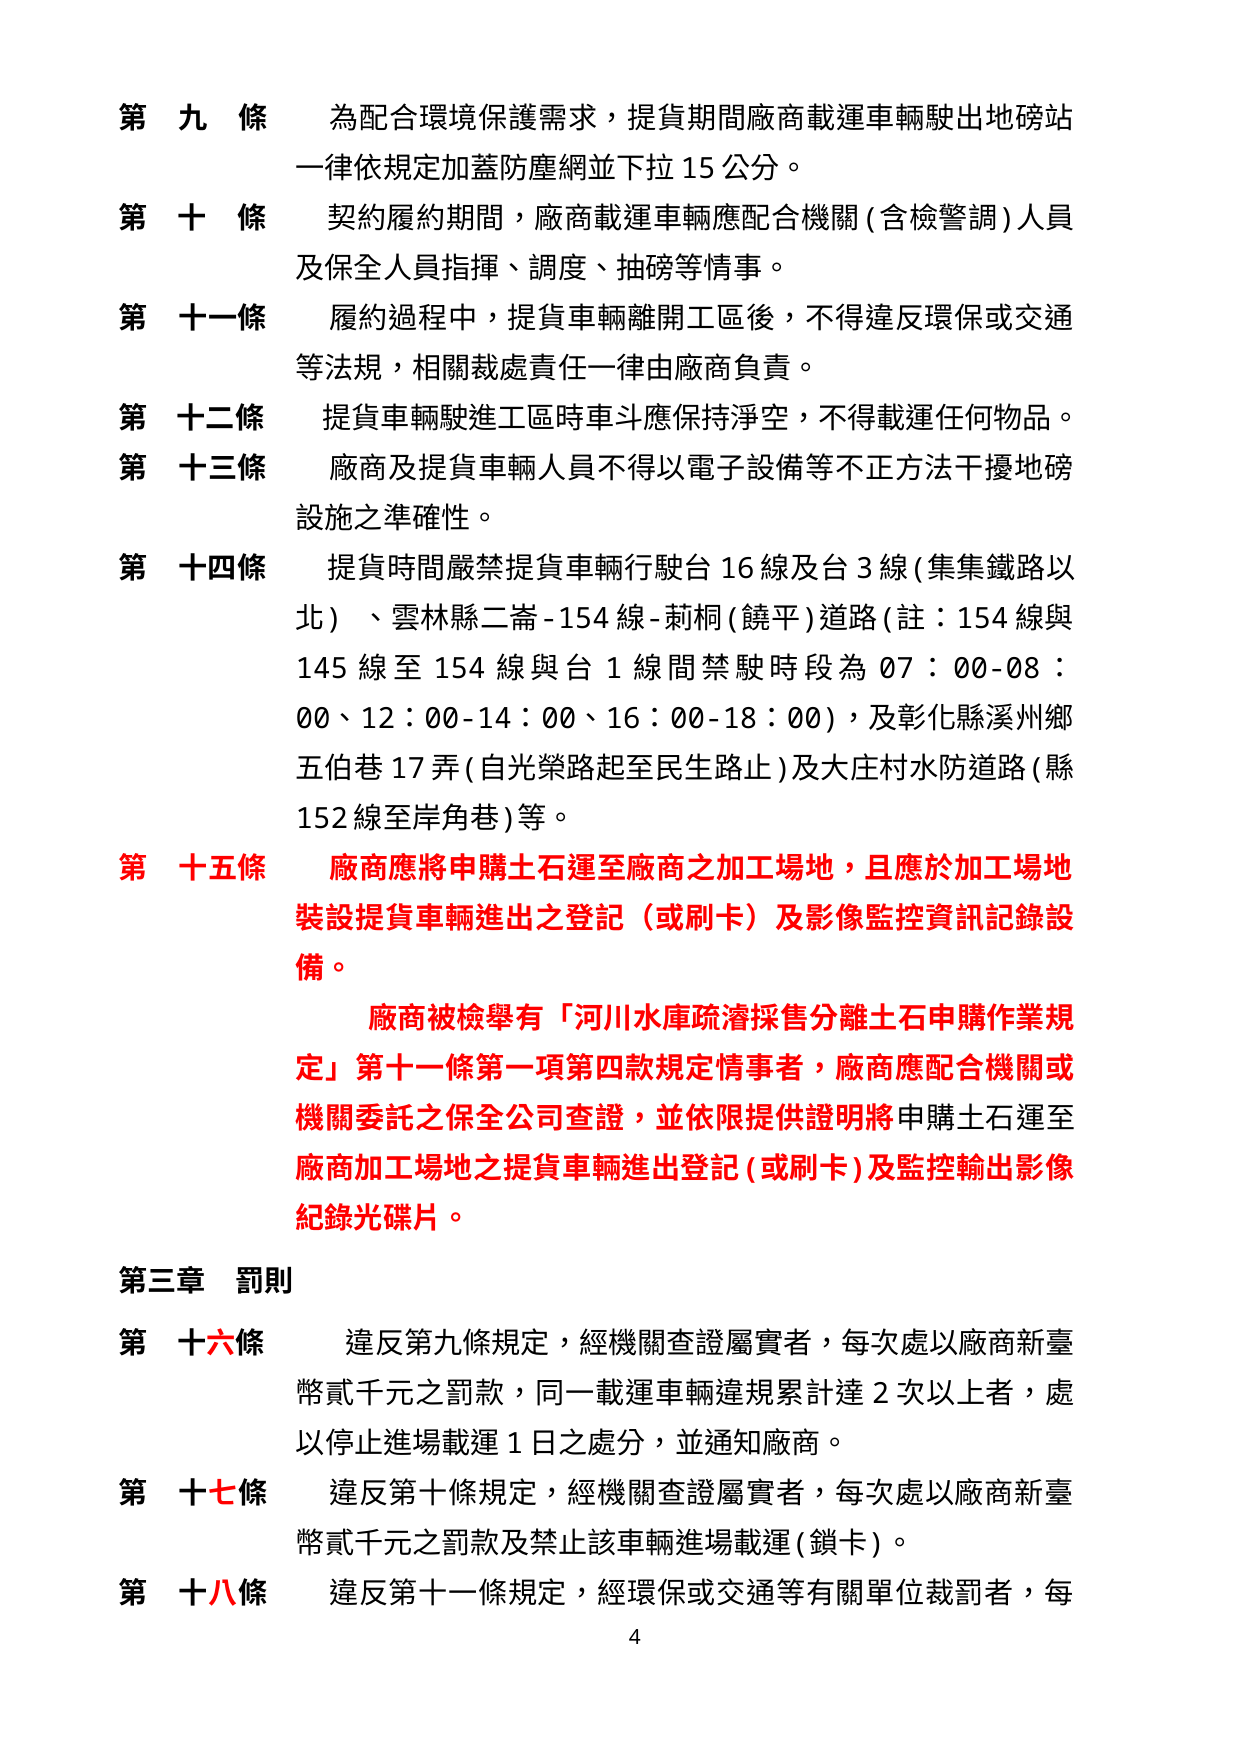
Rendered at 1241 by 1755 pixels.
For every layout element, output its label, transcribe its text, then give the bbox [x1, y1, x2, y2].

text 第 十四條 提貨時間嚴禁提貨車輛行駛台16線及台3線(集集鐵路以北) 、雲林縣二崙-154線-莿桐(饒平)道路(註：154線與145線至154線與台1線間禁駛時段為07：00-08：00、12：00-14：00、16：00-18：00)，及彰化縣溪州鄉五伯巷17弄(自光榮路起至民生路止)及大庄村水防道路(縣152線至岸角巷)等。 [118, 539, 1075, 839]
text 第 九 條 為配合環境保護需求，提貨期間廠商載運車輛駛出地磅站一律依規定加蓋防塵網並下拉15公分。 [118, 89, 1075, 189]
text 第三章 罰則 [118, 1251, 1075, 1301]
text 第 十二條 提貨車輛駛進工區時車斗應保持淨空，不得載運任何物品。 [118, 389, 1075, 439]
text 第 十七條 違反第十條規定，經機關查證屬實者，每次處以廠商新臺幣貳千元之罰款及禁止該車輛進場載運(鎖卡)。 [118, 1464, 1075, 1564]
text 第 十一條 履約過程中，提貨車輛離開工區後，不得違反環保或交通等法規，相關裁處責任一律由廠商負責。 [118, 289, 1075, 389]
text 第 十五條 廠商應將申購土石運至廠商之加工場地，且應於加工場地裝設提貨車輛進出之登記（或刷卡）及影像監控資訊記錄設備。 [118, 839, 1075, 989]
text 第 十三條 廠商及提貨車輛人員不得以電子設備等不正方法干擾地磅設施之準確性。 [118, 439, 1075, 539]
text 第 十八條 違反第十一條規定，經環保或交通等有關單位裁罰者，每 [118, 1564, 1075, 1614]
text 第 十六條 違反第九條規定，經機關查證屬實者，每次處以廠商新臺幣貳千元之罰款，同一載運車輛違規累計達2次以上者，處以停止進場載運1日之處分，並通知廠商。 [118, 1314, 1075, 1464]
text 廠商被檢舉有「河川水庫疏濬採售分離土石申購作業規定」第十一條第一項第四款規定情事者，廠商應配合機關或機關委託之保全公司查證，並依限提供證明將申購土石運至廠商加工場地之提貨車輛進出登記(或刷卡)及監控輸出影像紀錄光碟片。 [118, 989, 1075, 1239]
text 第 十 條 契約履約期間，廠商載運車輛應配合機關(含檢警調)人員及保全人員指揮、調度、抽磅等情事。 [118, 189, 1075, 289]
